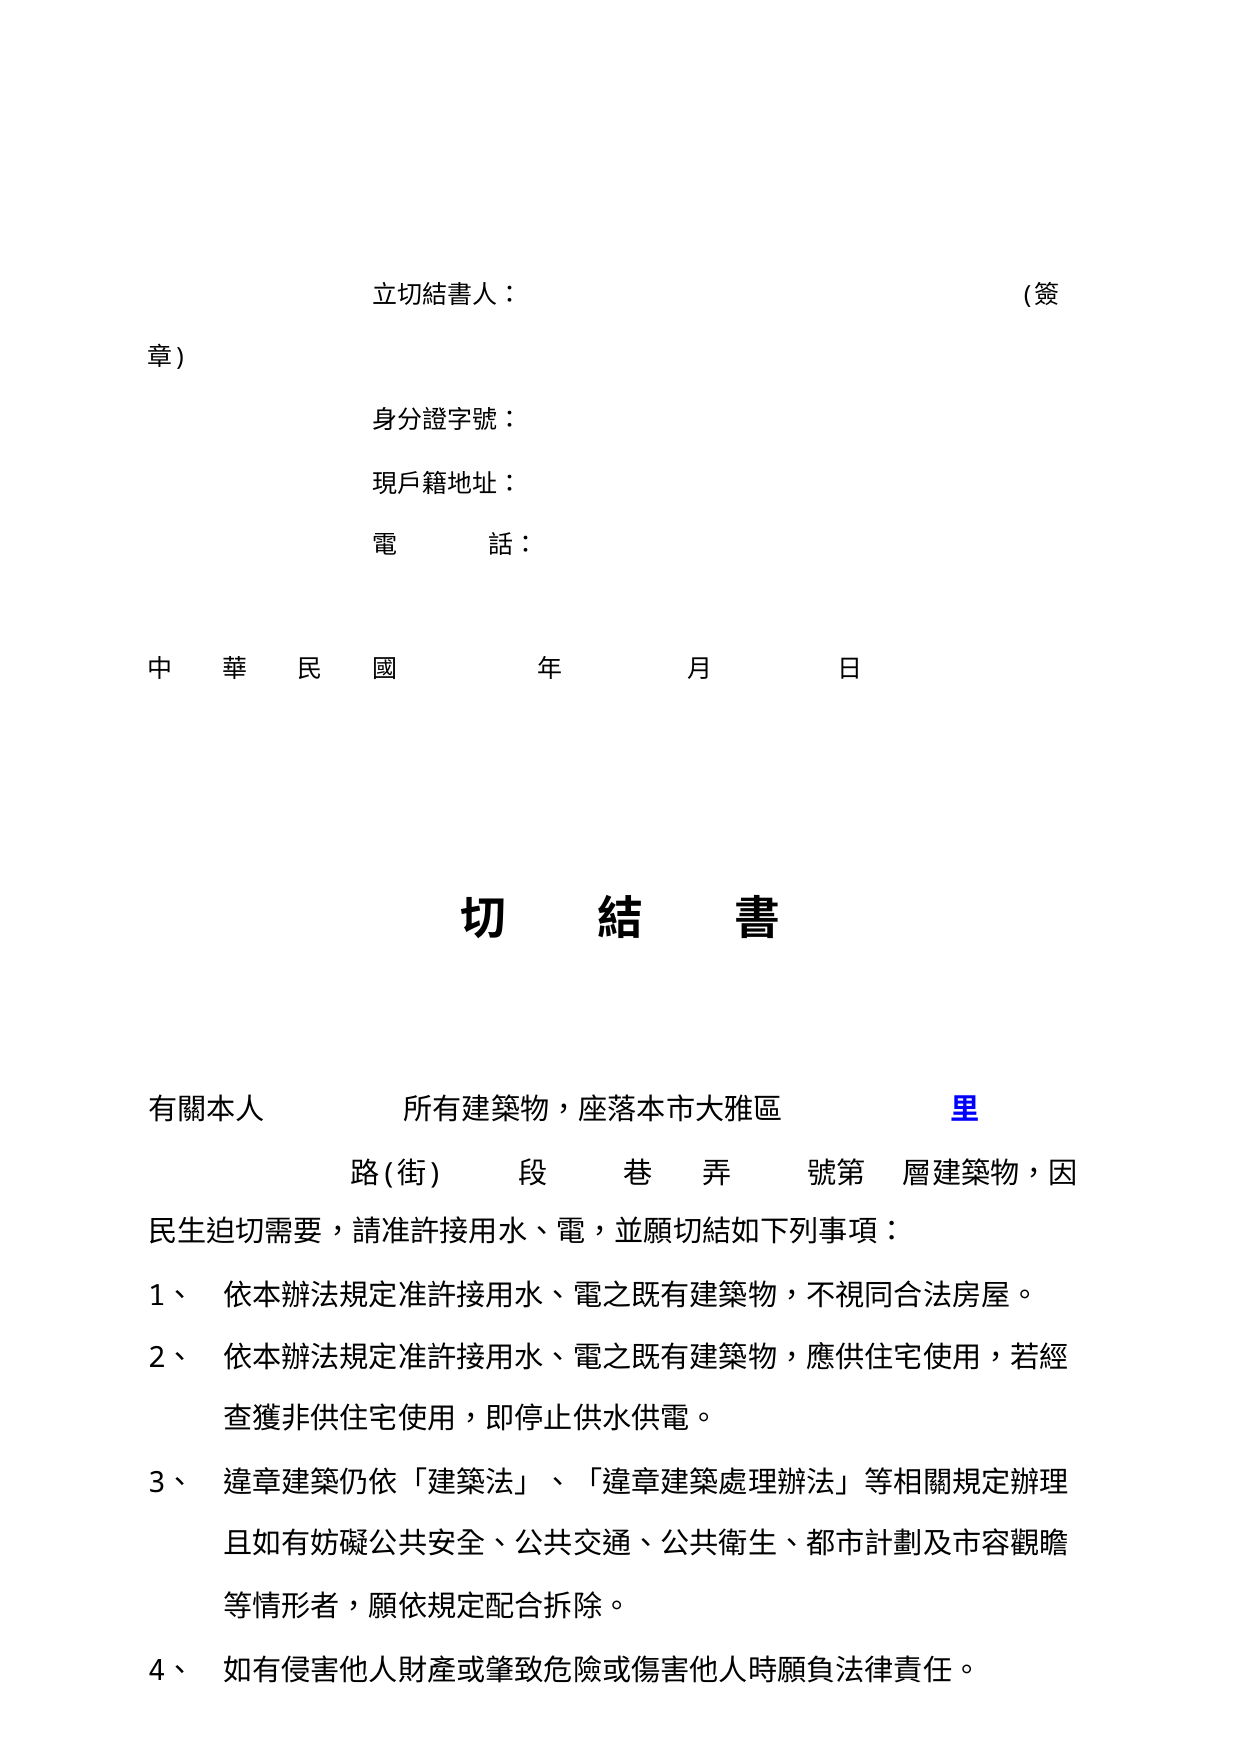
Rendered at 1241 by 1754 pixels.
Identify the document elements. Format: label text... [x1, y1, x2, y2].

text 立切結書人： (簽章) [148, 252, 1092, 377]
text 有關本人 所有建築物，座落本市大雅區 里 [148, 1064, 1092, 1127]
text 身分證字號： [148, 377, 1092, 439]
list 違章建築仍依「建築法」、「違章建築處理辦法」等相關規定辦理且如有妨礙公共安全、公共交通、公共衛生、都市計劃及市容觀瞻等情形者，願依規定配合拆除。 [148, 1439, 1092, 1627]
text 路(街) 段 巷 弄 號第 層建築物，因民生迫切需要，請准許接用水、電，並願切結如下列事項： [148, 1127, 1092, 1252]
list 依本辦法規定准許接用水、電之既有建築物，應供住宅使用，若經查獲非供住宅使用，即停止供水供電。 [148, 1314, 1092, 1439]
list 依本辦法規定准許接用水、電之既有建築物，不視同合法房屋。 [148, 1252, 1092, 1314]
list 如有侵害他人財產或肇致危險或傷害他人時願負法律責任。 [148, 1627, 1092, 1689]
text 中 華 民 國 年 月 日 [148, 627, 1092, 689]
text 電 話： [148, 502, 1092, 564]
text 切 結 書 [148, 877, 1092, 939]
text 現戶籍地址： [148, 439, 1092, 502]
